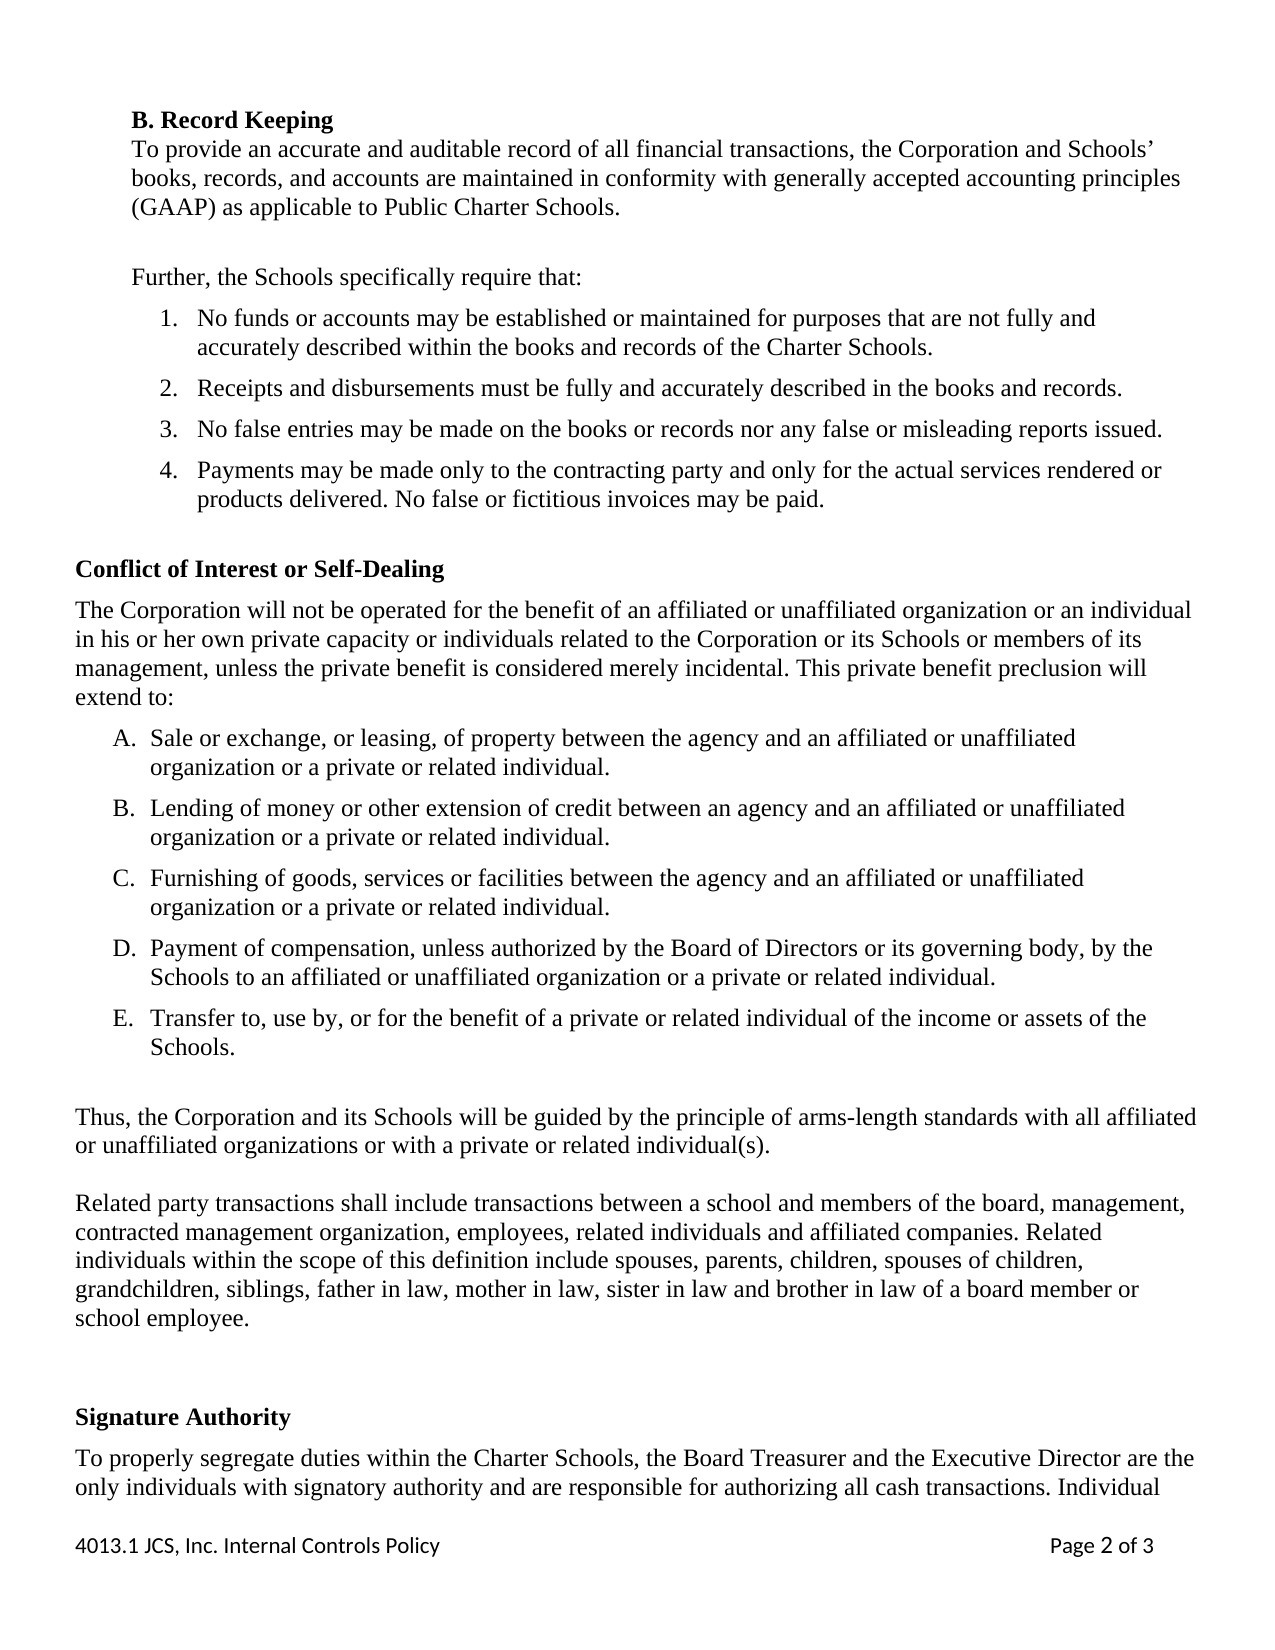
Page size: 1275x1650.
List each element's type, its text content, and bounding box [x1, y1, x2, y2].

list No false entries may be made on the books or records nor any false or misleading reports issued. [159, 414, 1200, 443]
list Payments may be made only to the contracting party and only for the actual services rendered or products delivered. No false or fictitious invoices may be paid. [159, 456, 1200, 513]
text To properly segregate duties within the Charter Schools, the Board Treasurer and the Executive Director are the only individuals with signatory authority and are responsible for authorizing all cash transactions. Individual [75, 1443, 1200, 1501]
list Receipts and disbursements must be fully and accurately described in the books and records. [159, 373, 1200, 402]
text Conflict of Interest or Self-Dealing [75, 554, 1200, 583]
list No funds or accounts may be established or maintained for purposes that are not fully and accurately described within the books and records of the Charter Schools. [159, 303, 1200, 361]
list Payment of compensation, unless authorized by the Board of Directors or its governing body, by the Schools to an affiliated or unaffiliated organization or a private or related individual. [112, 933, 1200, 991]
list Sale or exchange, or leasing, of property between the agency and an affiliated or unaffiliated organization or a private or related individual. [112, 723, 1200, 781]
text B. Record Keeping [131, 106, 1200, 134]
text Signature Authority [75, 1402, 1200, 1431]
list Furnishing of goods, services or facilities between the agency and an affiliated or unaffiliated organization or a private or related individual. [112, 863, 1200, 921]
text To provide an accurate and auditable record of all financial transactions, the Corporation and Schools’ books, records, and accounts are maintained in conformity with generally accepted accounting principles (GAAP) as applicable to Public Charter Schools. [131, 134, 1200, 221]
text Further, the Schools specifically require that: [131, 262, 1200, 291]
text The Corporation will not be operated for the benefit of an affiliated or unaffiliated organization or an individual in his or her own private capacity or individuals related to the Corporation or its Schools or members of its management, unless the private benefit is considered merely incidental. This private benefit preclusion will extend to: [75, 596, 1200, 711]
list Lending of money or other extension of credit between an agency and an affiliated or unaffiliated organization or a private or related individual. [112, 793, 1200, 851]
list Transfer to, use by, or for the benefit of a private or related individual of the income or assets of the Schools. [112, 1003, 1200, 1061]
text Related party transactions shall include transactions between a school and members of the board, management, contracted management organization, employees, related individuals and affiliated companies. Related individuals within the scope of this definition include spouses, parents, children, spouses of children, grandchildren, siblings, father in law, mother in law, sister in law and brother in law of a board member or school employee. [75, 1188, 1200, 1332]
text Thus, the Corporation and its Schools will be guided by the principle of arms-length standards with all affiliated or unaffiliated organizations or with a private or related individual(s). [75, 1102, 1200, 1159]
